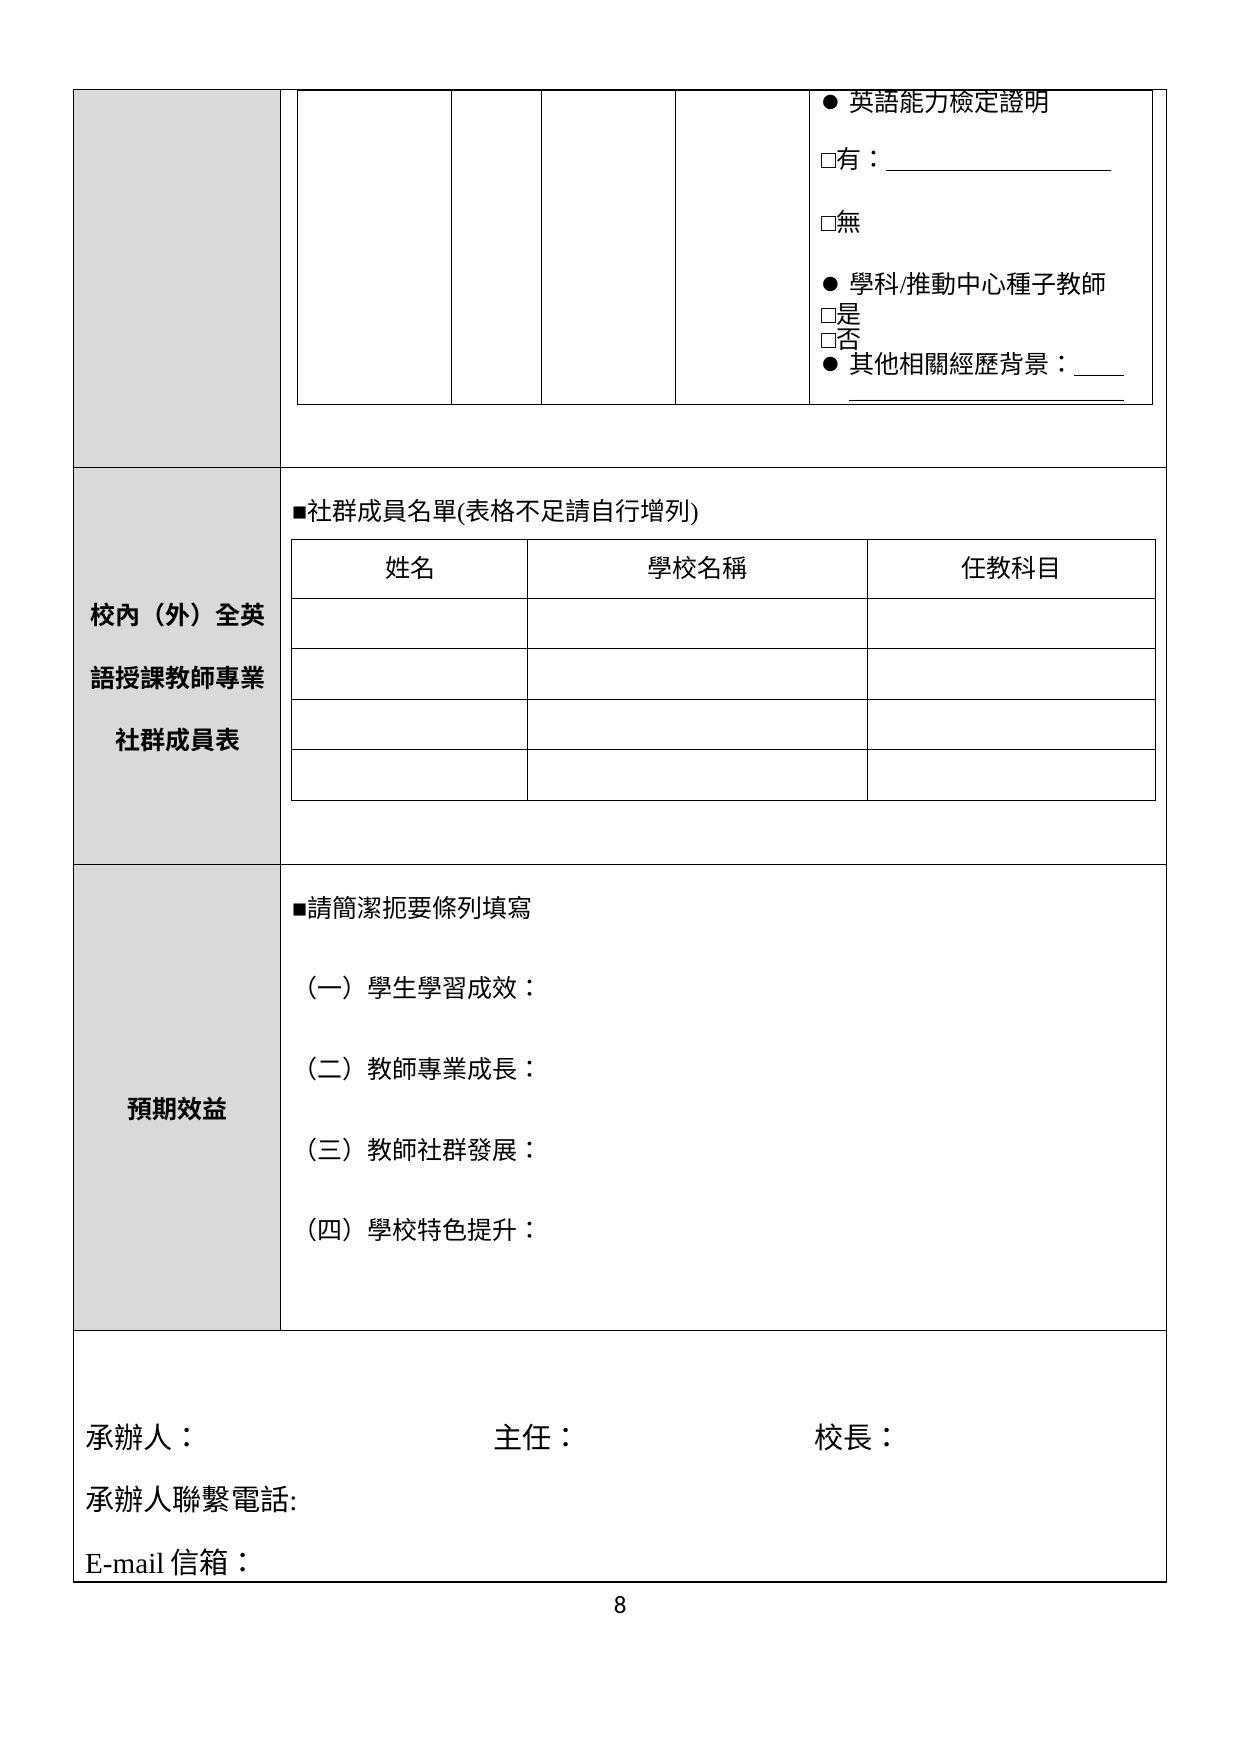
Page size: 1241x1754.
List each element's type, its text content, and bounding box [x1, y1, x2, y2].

table_cell [528, 750, 867, 800]
table_cell 校內（外）全英語授課教師專業社群成員表 [74, 468, 280, 864]
table_cell [292, 700, 527, 749]
table_cell [868, 649, 1155, 698]
table_cell [528, 649, 867, 698]
table_cell 英語能力檢定證明 □有：＿＿＿＿＿＿＿＿＿ □無 學科/推動中心種子教師 □是 □否 其他相關經歷背景：＿＿＿＿＿＿＿＿＿＿＿＿＿ [810, 91, 1152, 404]
table_cell [292, 750, 527, 800]
table_cell [676, 91, 809, 404]
table_cell ■社群成員名單(表格不足請自行增列) [281, 468, 1166, 864]
table_cell [528, 700, 867, 749]
table_cell [528, 599, 867, 648]
table_cell 承辦人： 主任： 校長： 承辦人聯繫電話: E-mail信箱： [74, 1331, 1166, 1581]
table_cell [868, 599, 1155, 648]
table_cell [74, 90, 280, 467]
table_cell [298, 91, 451, 404]
table_cell [868, 700, 1155, 749]
table_header 任教科目 [868, 540, 1155, 598]
table_cell [292, 649, 527, 698]
table_cell [281, 90, 1166, 467]
table_cell [452, 91, 541, 404]
table_cell [868, 750, 1155, 800]
table_cell [292, 599, 527, 648]
table_cell [542, 91, 675, 404]
table_header 學校名稱 [528, 540, 867, 598]
table_cell 預期效益 [74, 865, 280, 1330]
table_header 姓名 [292, 540, 527, 598]
table_cell ■請簡潔扼要條列填寫 （一）學生學習成效： （二）教師專業成長： （三）教師社群發展： （四）學校特色提升： [281, 865, 1166, 1330]
